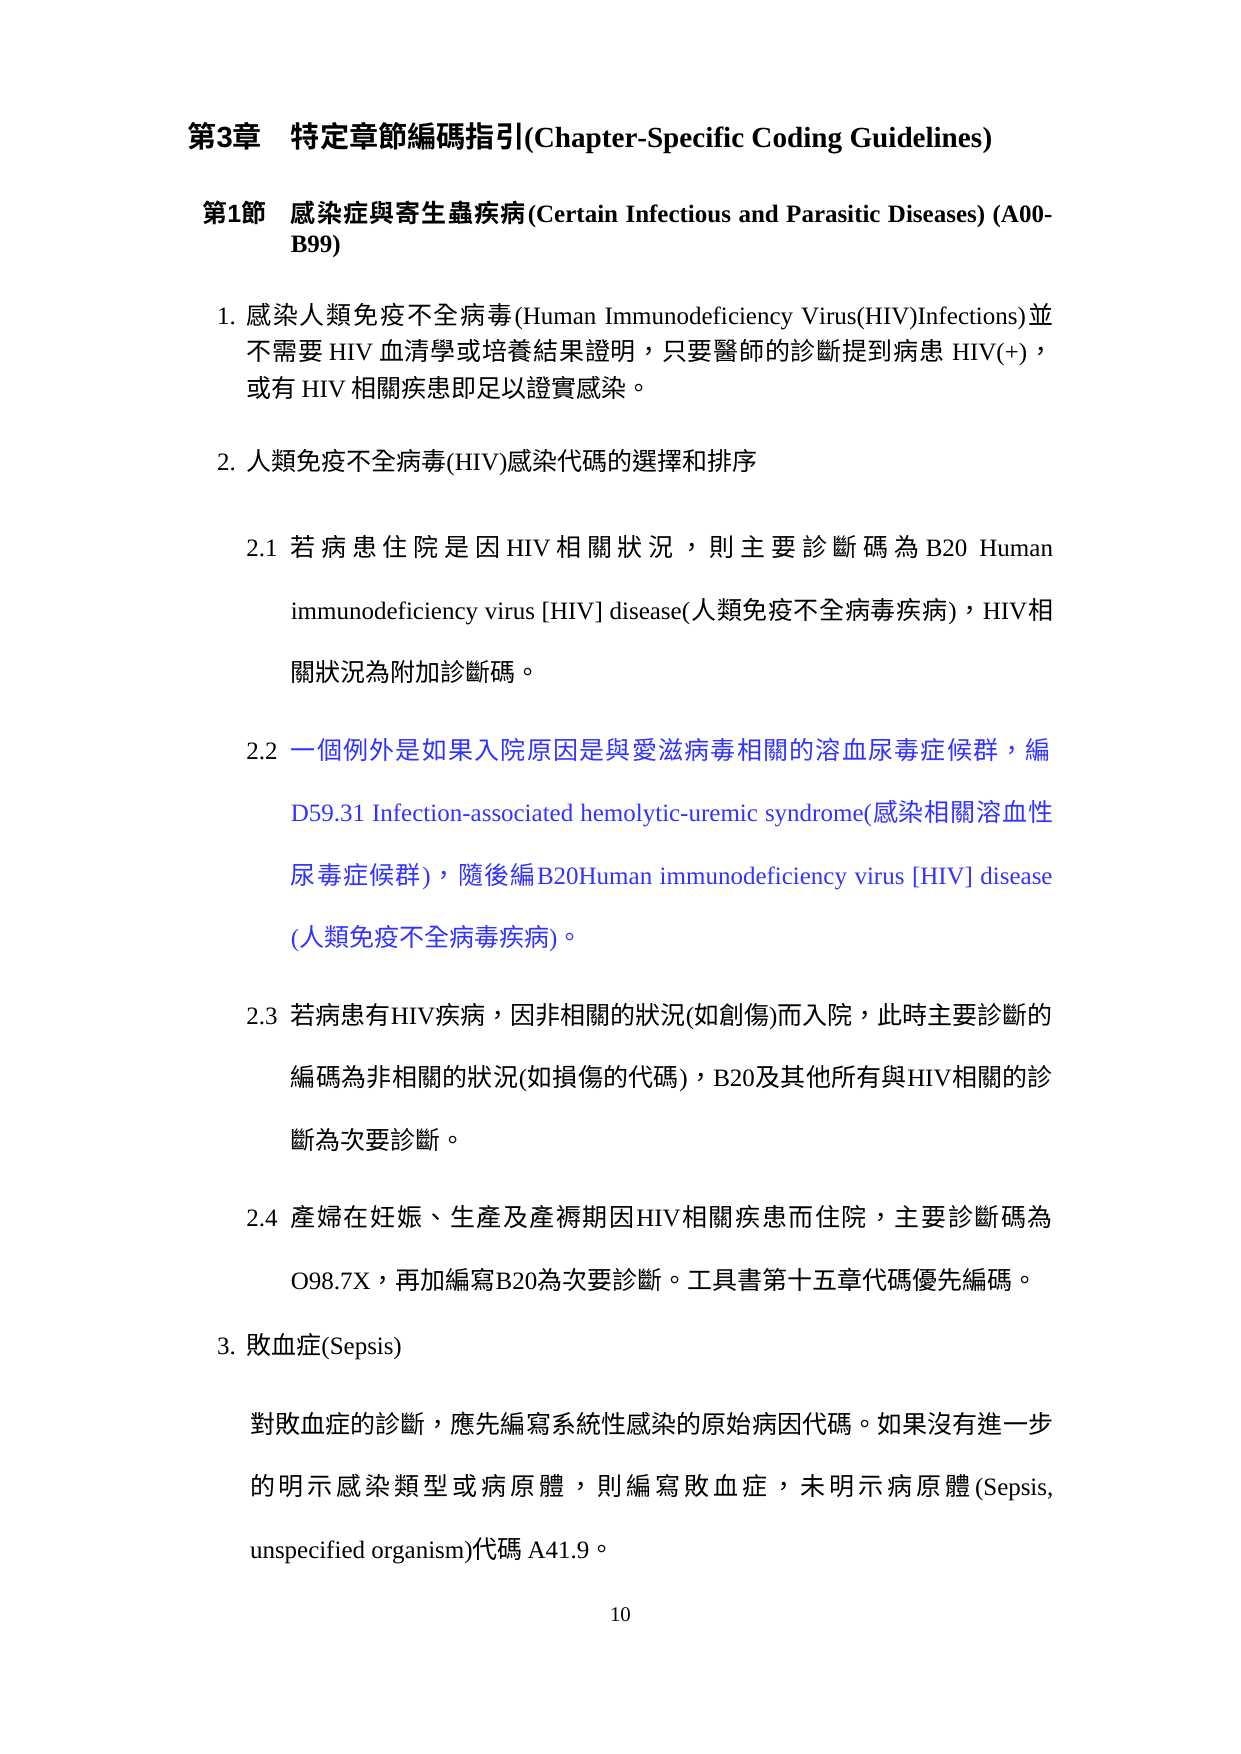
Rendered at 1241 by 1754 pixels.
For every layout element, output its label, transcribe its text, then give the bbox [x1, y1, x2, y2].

list 若病患有HIV疾病，因非相關的狀況(如創傷)而入院，此時主要診斷的編碼為非相關的狀況(如損傷的代碼)，B20及其他所有與HIV相關的診斷為次要診斷。 [246, 972, 1053, 1159]
list 敗血症(Sepsis) [217, 1326, 1053, 1362]
list 一個例外是如果入院原因是與愛滋病毒相關的溶血尿毒症候群，編 D59.31 Infection-associated hemolytic-uremic syndrome(感染相關溶血性尿毒症候群)，隨後編B20Human immunodeficiency virus [HIV] disease (人類免疫不全病毒疾病)。 [246, 707, 1053, 957]
list 若病患住院是因HIV相關狀況，則主要診斷碼為B20 Human immunodeficiency virus [HIV] disease(人類免疫不全病毒疾病)，HIV相關狀況為附加診斷碼。 [246, 504, 1053, 692]
list 感染症與寄生蟲疾病(Certain Infectious and Parasitic Diseases) (A00-B99) [202, 193, 1053, 258]
list 感染人類免疫不全病毒(Human Immunodeficiency Virus(HIV)Infections)並不需要HIV血清學或培養結果證明，只要醫師的診斷提到病患HIV(+)，或有HIV相關疾患即足以證實感染。 [217, 296, 1053, 404]
list 人類免疫不全病毒(HIV)感染代碼的選擇和排序 [217, 442, 1053, 478]
list 特定章節編碼指引(Chapter-Specific Coding Guidelines) [187, 113, 1053, 156]
list 產婦在妊娠、生產及產褥期因HIV相關疾患而住院，主要診斷碼為O98.7X，再加編寫B20為次要診斷。工具書第十五章代碼優先編碼。 [246, 1174, 1053, 1299]
text 對敗血症的診斷，應先編寫系統性感染的原始病因代碼。如果沒有進一步的明示感染類型或病原體，則編寫敗血症，未明示病原體(Sepsis, unspecified organism)代碼A41.9。 [250, 1381, 1053, 1568]
